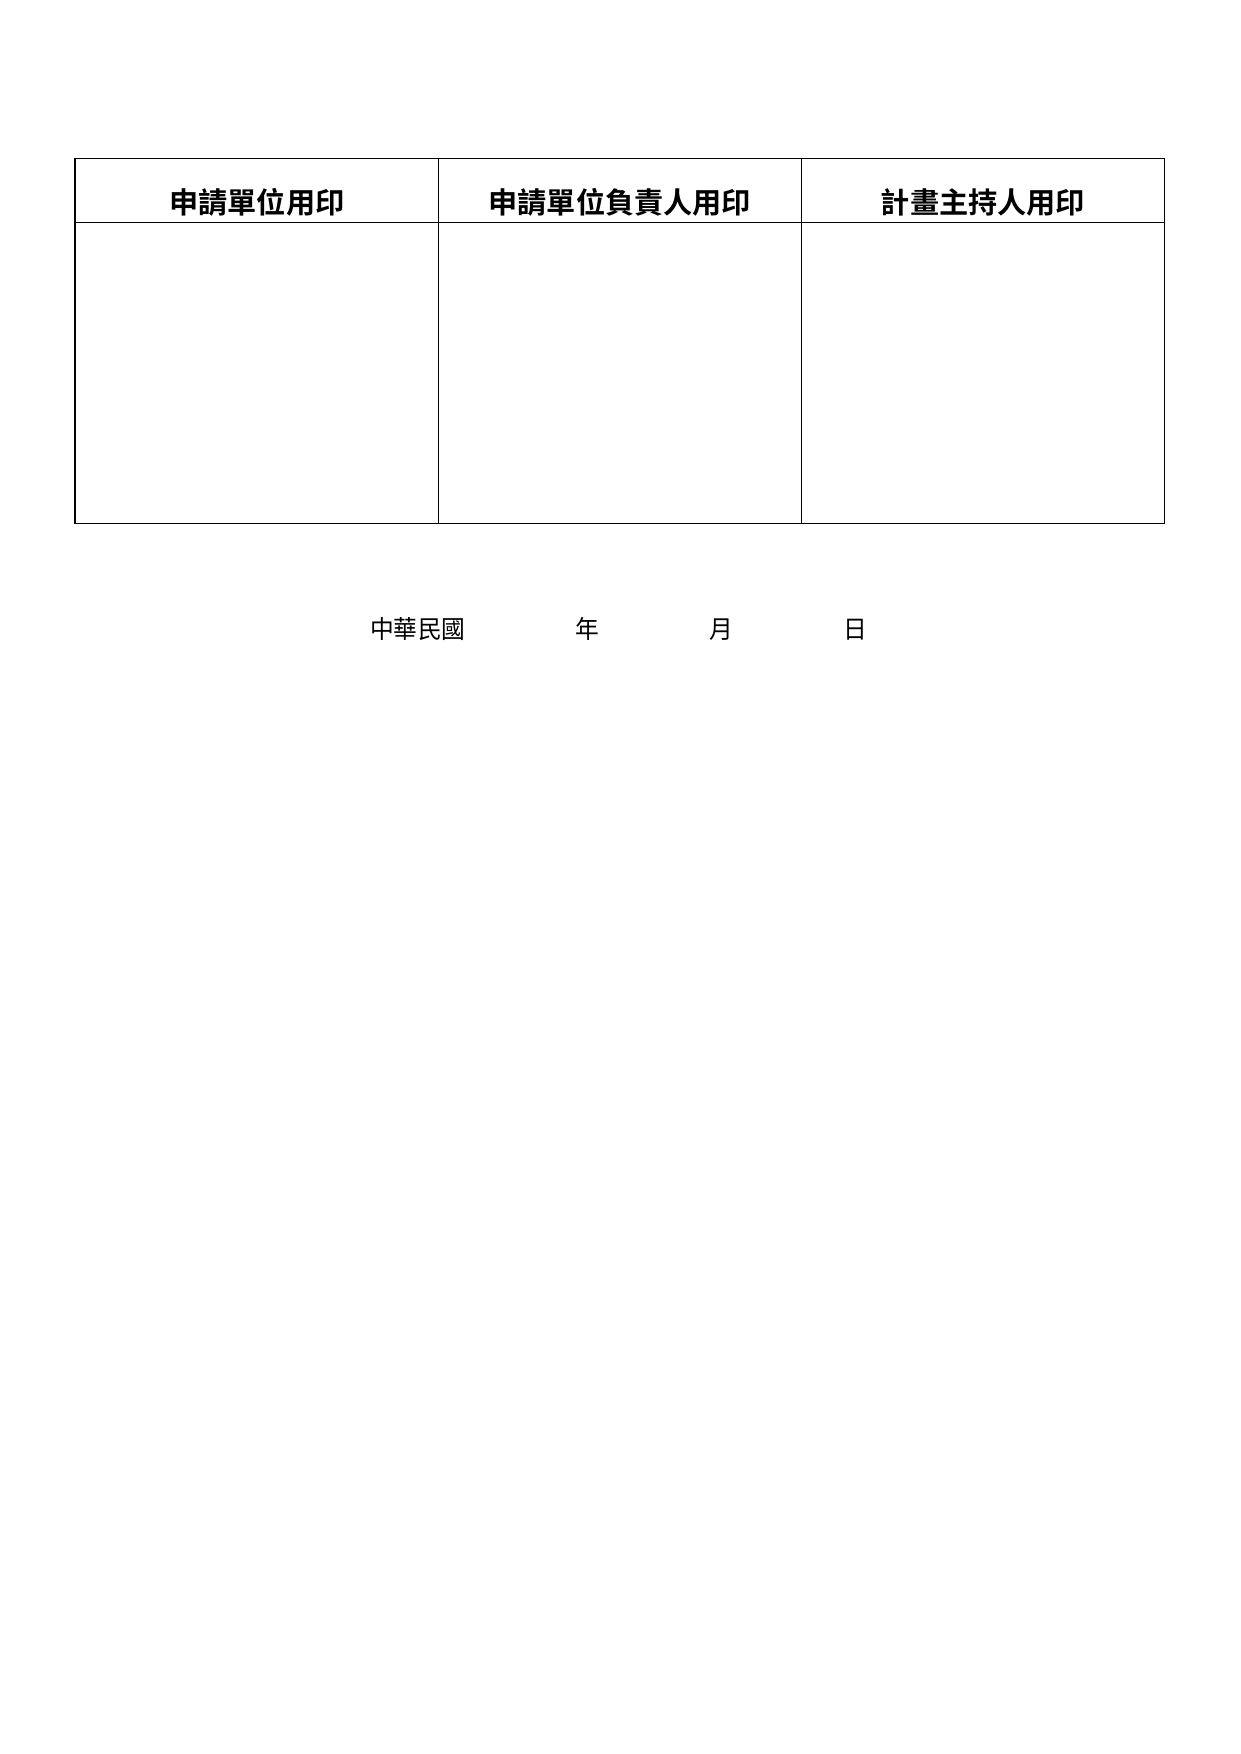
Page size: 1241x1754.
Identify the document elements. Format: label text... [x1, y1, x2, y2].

table_header 申請單位用印 [76, 159, 438, 222]
table_cell [802, 223, 1164, 523]
table_header 申請單位負責人用印 [439, 159, 801, 222]
table_header 計畫主持人用印 [802, 159, 1164, 222]
text 中華民國 年 月 日 [75, 586, 1165, 649]
table_cell [76, 223, 438, 523]
table_cell [439, 223, 801, 523]
